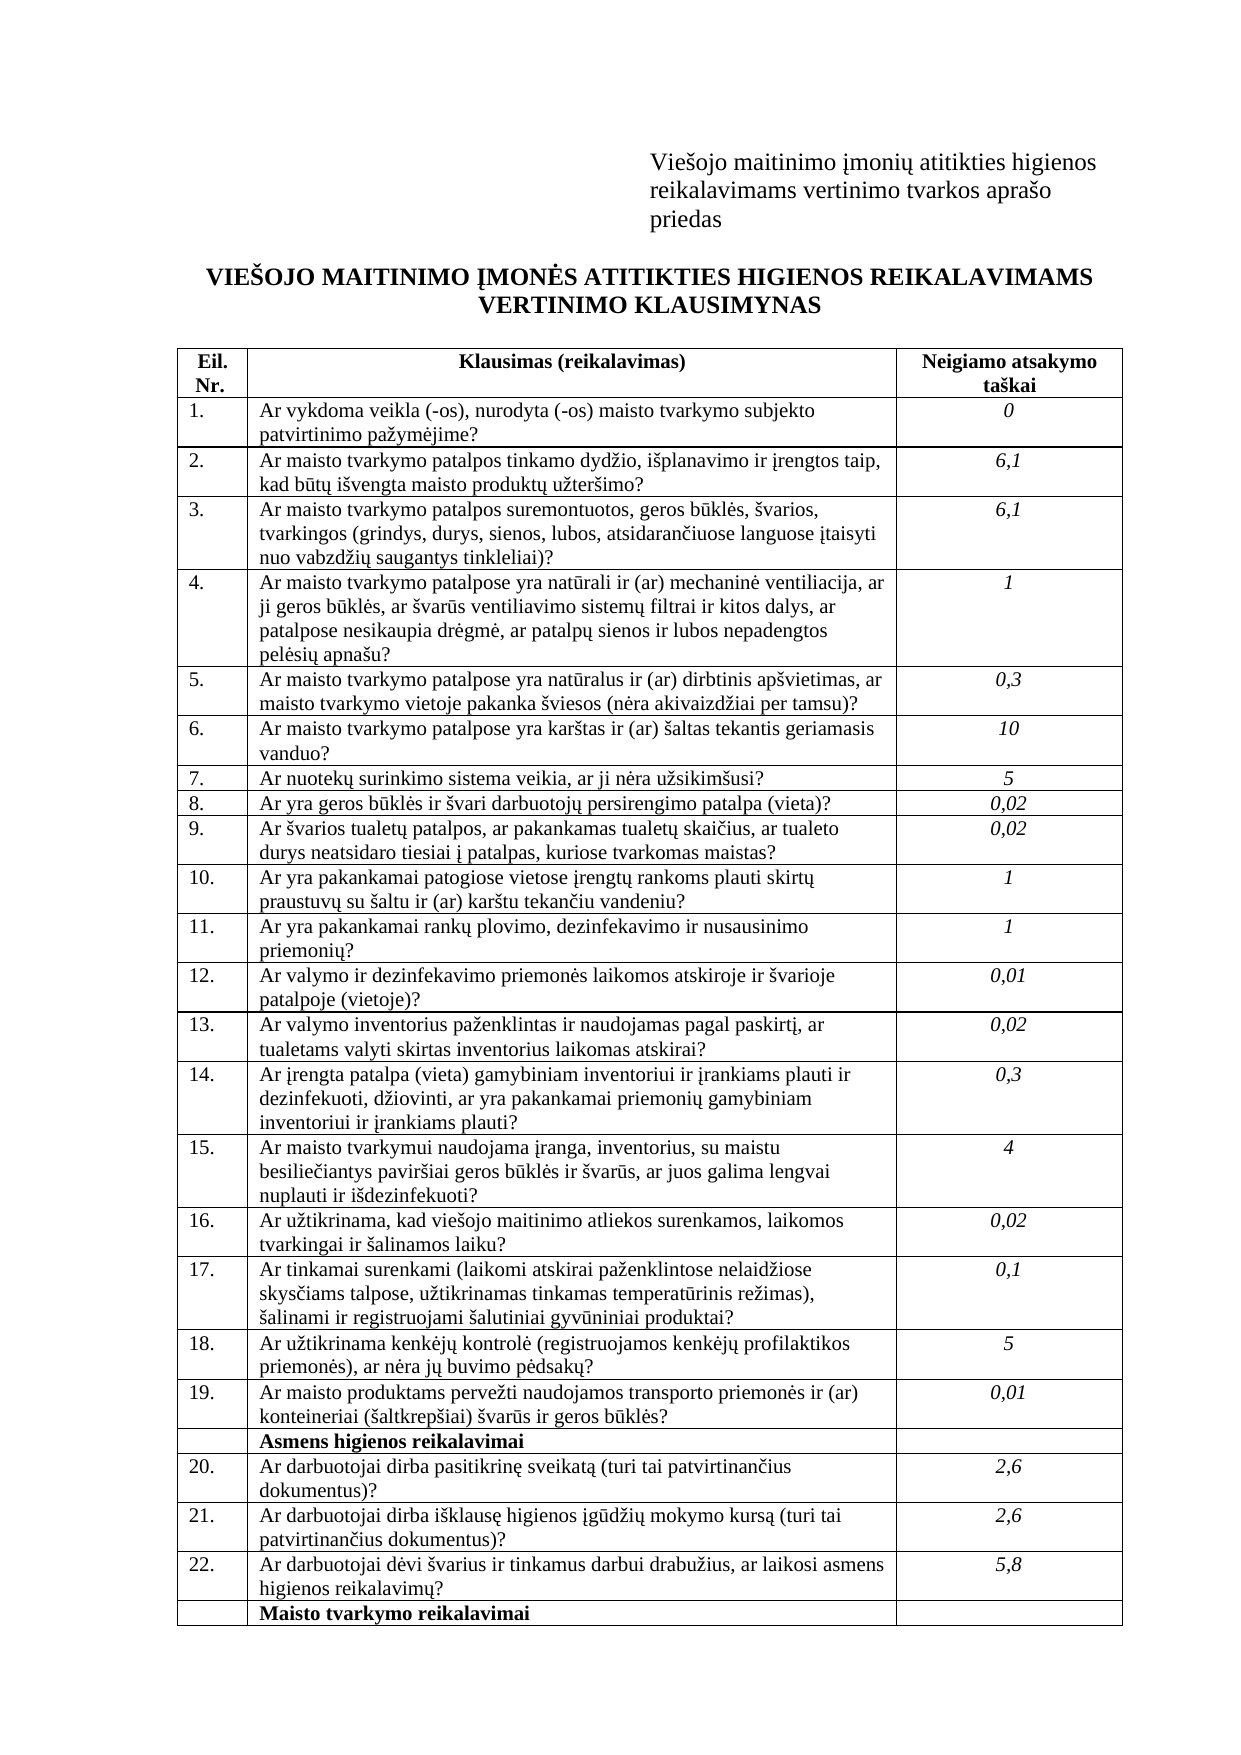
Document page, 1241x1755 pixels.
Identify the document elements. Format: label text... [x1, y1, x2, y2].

table_cell 0,01 [897, 963, 1122, 1011]
table_cell Ar valymo inventorius paženklintas ir naudojamas pagal paskirtį, ar tualetams valyti skirtas inventorius laikomas atskirai? [248, 1013, 896, 1061]
table_cell [897, 1601, 1122, 1625]
table_cell Ar maisto tvarkymo patalpose yra karštas ir (ar) šaltas tekantis geriamasis vanduo? [248, 716, 896, 764]
table_cell 0,3 [897, 667, 1122, 715]
table_cell 0,3 [897, 1062, 1122, 1134]
table_cell 0,02 [897, 791, 1122, 815]
table_cell 19. [178, 1380, 247, 1428]
table_cell Ar maisto tvarkymo patalpose yra natūrali ir (ar) mechaninė ventiliacija, ar ji geros būklės, ar švarūs ventiliavimo sistemų filtrai ir kitos dalys, ar patalpose nesikaupia drėgmė, ar patalpų sienos ir lubos nepadengtos pelėsių apnašu? [248, 570, 896, 666]
table_cell 5 [897, 1330, 1122, 1378]
table_cell 7. [178, 766, 247, 789]
table_cell Ar darbuotojai dirba išklausę higienos įgūdžių mokymo kursą (turi tai patvirtinančius dokumentus)? [248, 1503, 896, 1551]
table_cell 17. [178, 1257, 247, 1329]
table_cell 3. [178, 497, 247, 569]
table_cell 1 [897, 865, 1122, 913]
table_cell Ar maisto tvarkymo patalpose yra natūralus ir (ar) dirbtinis apšvietimas, ar maisto tvarkymo vietoje pakanka šviesos (nėra akivaizdžiai per tamsu)? [248, 667, 896, 715]
table_cell Ar maisto produktams pervežti naudojamos transporto priemonės ir (ar) konteineriai (šaltkrepšiai) švarūs ir geros būklės? [248, 1380, 896, 1428]
table_cell 16. [178, 1208, 247, 1256]
table_cell 14. [178, 1062, 247, 1134]
table_cell Ar tinkamai surenkami (laikomi atskirai paženklintose nelaidžiose skysčiams talpose, užtikrinamas tinkamas temperatūrinis režimas), šalinami ir registruojami šalutiniai gyvūniniai produktai? [248, 1257, 896, 1329]
table_cell 0,01 [897, 1380, 1122, 1428]
table_cell [178, 1429, 247, 1453]
table_cell 10. [178, 865, 247, 913]
table_cell 11. [178, 914, 247, 962]
table_cell 9. [178, 816, 247, 864]
table_cell 1 [897, 570, 1122, 666]
table_cell [897, 1429, 1122, 1453]
table_cell Ar vykdoma veikla (-os), nurodyta (-os) maisto tvarkymo subjekto patvirtinimo pažymėjime? [248, 398, 896, 446]
table_cell 0 [897, 398, 1122, 446]
table_cell 1 [897, 914, 1122, 962]
table_cell 6,1 [897, 497, 1122, 569]
table_cell Ar darbuotojai dirba pasitikrinę sveikatą (turi tai patvirtinančius dokumentus)? [248, 1454, 896, 1502]
text reikalavimams vertinimo tvarkos aprašo [649, 176, 1122, 204]
table_cell 15. [178, 1135, 247, 1207]
table_cell 6. [178, 716, 247, 764]
table_cell 12. [178, 963, 247, 1011]
table_cell 0,02 [897, 1013, 1122, 1061]
table_cell Ar yra pakankamai rankų plovimo, dezinfekavimo ir nusausinimo priemonių? [248, 914, 896, 962]
table_cell Ar darbuotojai dėvi švarius ir tinkamus darbui drabužius, ar laikosi asmens higienos reikalavimų? [248, 1552, 896, 1600]
table_cell Ar nuotekų surinkimo sistema veikia, ar ji nėra užsikimšusi? [248, 766, 896, 789]
table_cell 1. [178, 398, 247, 446]
table_cell Ar užtikrinama kenkėjų kontrolė (registruojamos kenkėjų profilaktikos priemonės), ar nėra jų buvimo pėdsakų? [248, 1330, 896, 1378]
table_cell 22. [178, 1552, 247, 1600]
table_cell Ar yra pakankamai patogiose vietose įrengtų rankoms plauti skirtų praustuvų su šaltu ir (ar) karštu tekančiu vandeniu? [248, 865, 896, 913]
table_cell 0,1 [897, 1257, 1122, 1329]
table_cell Ar yra geros būklės ir švari darbuotojų persirengimo patalpa (vieta)? [248, 791, 896, 815]
table_cell 4 [897, 1135, 1122, 1207]
table_cell Ar įrengta patalpa (vieta) gamybiniam inventoriui ir įrankiams plauti ir dezinfekuoti, džiovinti, ar yra pakankamai priemonių gamybiniam inventoriui ir įrankiams plauti? [248, 1062, 896, 1134]
table_header Neigiamo atsakymo taškai [897, 349, 1122, 397]
table_cell 8. [178, 791, 247, 815]
table_cell 5. [178, 667, 247, 715]
table_cell Ar maisto tvarkymui naudojama įranga, inventorius, su maistu besiliečiantys paviršiai geros būklės ir švarūs, ar juos galima lengvai nuplauti ir išdezinfekuoti? [248, 1135, 896, 1207]
table_cell Ar valymo ir dezinfekavimo priemonės laikomos atskiroje ir švarioje patalpoje (vietoje)? [248, 963, 896, 1011]
table_cell 10 [897, 716, 1122, 764]
table_cell 2. [178, 448, 247, 496]
table_cell 0,02 [897, 816, 1122, 864]
text Viešojo maitinimo įmonių atitikties higienos [649, 147, 1122, 176]
table_cell 6,1 [897, 448, 1122, 496]
table_cell Ar maisto tvarkymo patalpos tinkamo dydžio, išplanavimo ir įrengtos taip, kad būtų išvengta maisto produktų užteršimo? [248, 448, 896, 496]
table_cell 0,02 [897, 1208, 1122, 1256]
table_cell Ar švarios tualetų patalpos, ar pakankamas tualetų skaičius, ar tualeto durys neatsidaro tiesiai į patalpas, kuriose tvarkomas maistas? [248, 816, 896, 864]
table_cell 4. [178, 570, 247, 666]
table_cell Maisto tvarkymo reikalavimai [248, 1601, 896, 1625]
table_cell 18. [178, 1330, 247, 1378]
table_header Klausimas (reikalavimas) [248, 349, 896, 397]
text VIEŠOJO MAITINIMO ĮMONĖS ATITIKTIES HIGIENOS REIKALAVIMAMS VERTINIMO KLAUSIMYNAS [177, 262, 1122, 319]
table_cell 20. [178, 1454, 247, 1502]
text priedas [649, 204, 1122, 233]
table_cell 5,8 [897, 1552, 1122, 1600]
table_cell 2,6 [897, 1503, 1122, 1551]
table_cell 13. [178, 1013, 247, 1061]
table_cell 21. [178, 1503, 247, 1551]
table_cell Ar maisto tvarkymo patalpos suremontuotos, geros būklės, švarios, tvarkingos (grindys, durys, sienos, lubos, atsidarančiuose languose įtaisyti nuo vabzdžių saugantys tinkleliai)? [248, 497, 896, 569]
table_cell Ar užtikrinama, kad viešojo maitinimo atliekos surenkamos, laikomos tvarkingai ir šalinamos laiku? [248, 1208, 896, 1256]
table_cell 2,6 [897, 1454, 1122, 1502]
table_cell 5 [897, 766, 1122, 789]
table_header Eil. Nr. [178, 349, 247, 397]
table_cell [178, 1601, 247, 1625]
table_cell Asmens higienos reikalavimai [248, 1429, 896, 1453]
